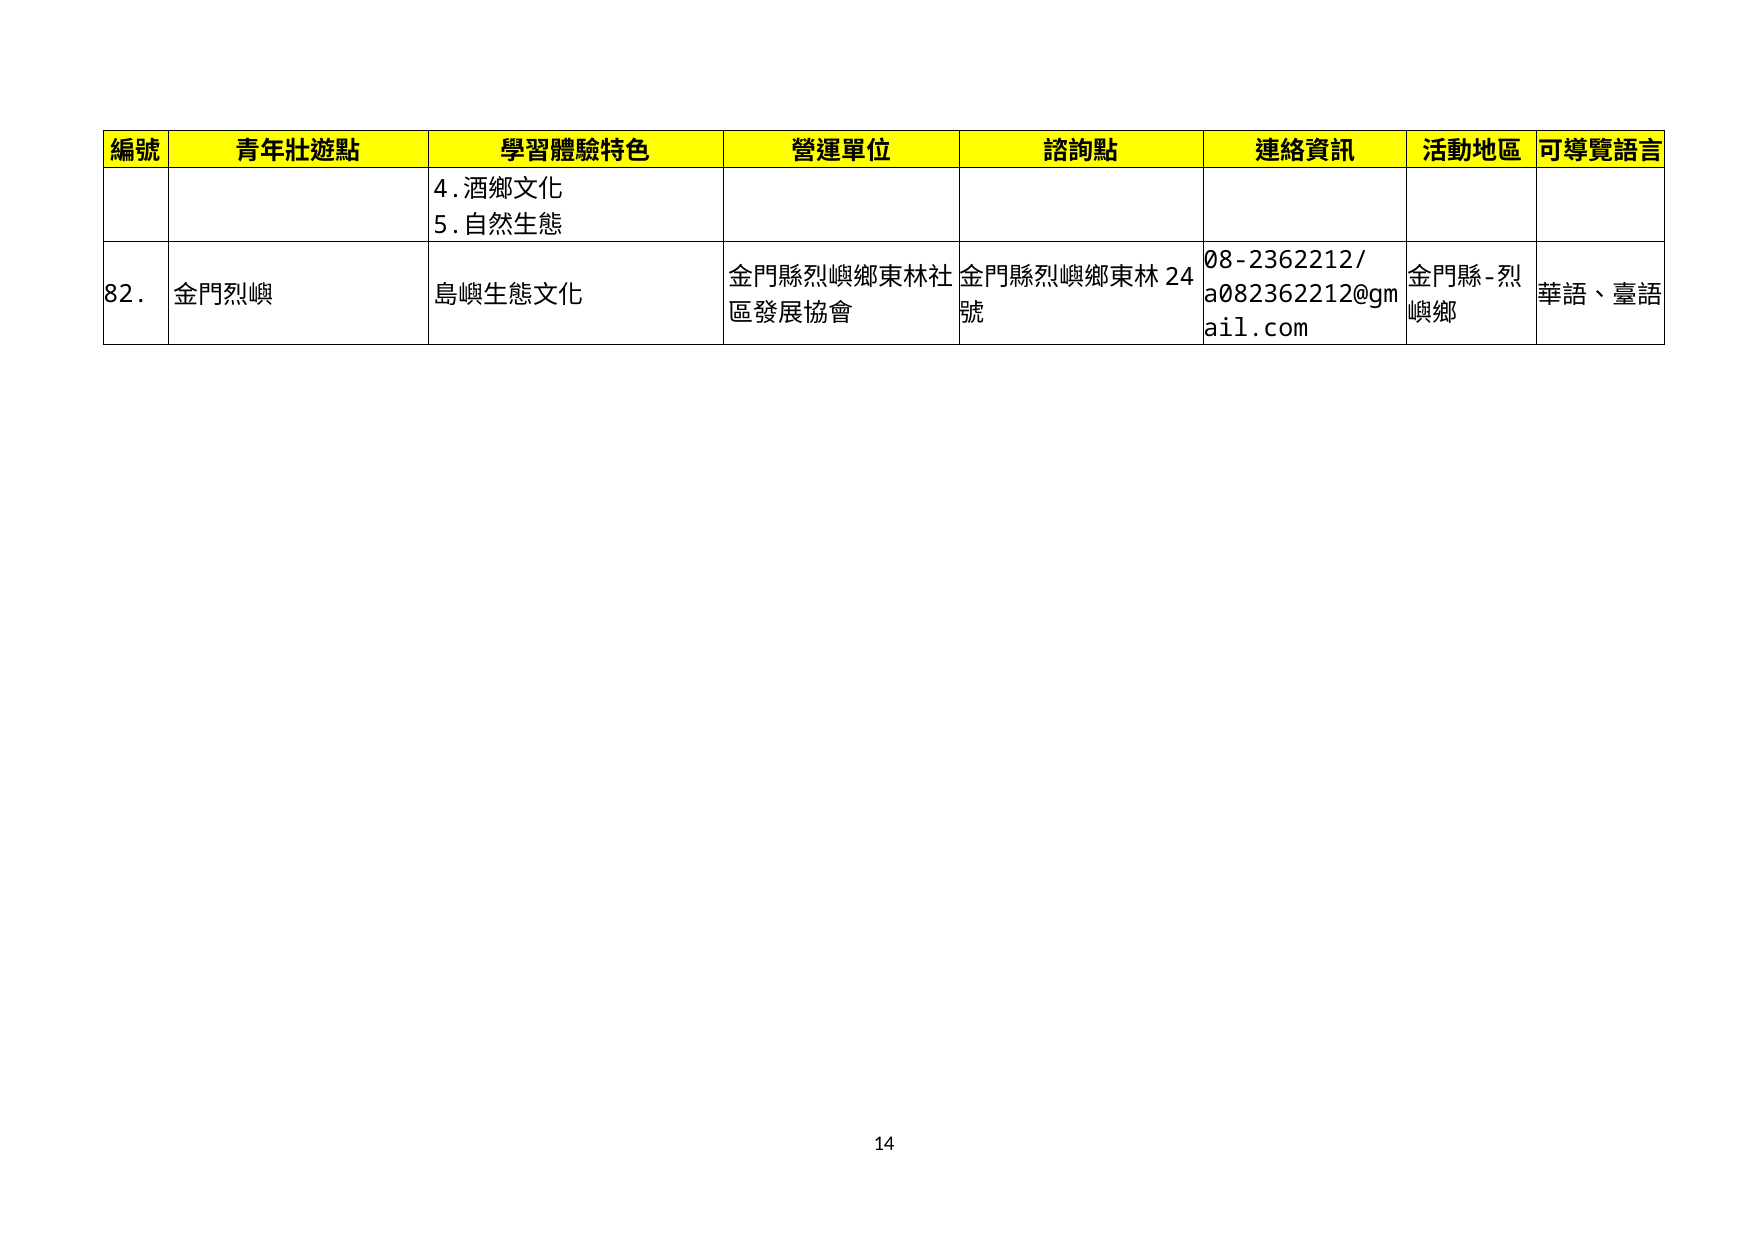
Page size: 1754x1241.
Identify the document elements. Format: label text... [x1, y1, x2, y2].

table_cell [104, 242, 168, 344]
table_header 青年壯遊點 [169, 131, 428, 167]
table_cell [724, 168, 959, 241]
table_header 諮詢點 [960, 131, 1203, 167]
table_cell [169, 168, 428, 241]
table_header 營運單位 [724, 131, 959, 167]
table_header 學習體驗特色 [429, 131, 723, 167]
table_cell [1204, 168, 1406, 241]
table_header 連絡資訊 [1204, 131, 1406, 167]
table_cell [1407, 168, 1536, 241]
table_cell 華語、臺語 [1537, 242, 1664, 344]
table_cell 4.酒鄉文化 5.自然生態 [429, 168, 723, 241]
table_header 可導覽語言 [1537, 131, 1664, 167]
table_cell 島嶼生態文化 [429, 242, 723, 344]
table_cell 金門縣烈嶼鄉東林24號 [960, 242, 1203, 344]
table_cell [104, 168, 168, 241]
table_cell 金門縣-烈嶼鄉 [1407, 242, 1536, 344]
table_cell 08-2362212/ a082362212@gmail.com [1204, 242, 1406, 344]
table_header 編號 [104, 131, 168, 167]
table_header 活動地區 [1407, 131, 1536, 167]
table_cell [960, 168, 1203, 241]
table_cell [1537, 168, 1664, 241]
table_cell 金門烈嶼 [169, 242, 428, 344]
table_cell 金門縣烈嶼鄉東林社區發展協會 [724, 242, 959, 344]
